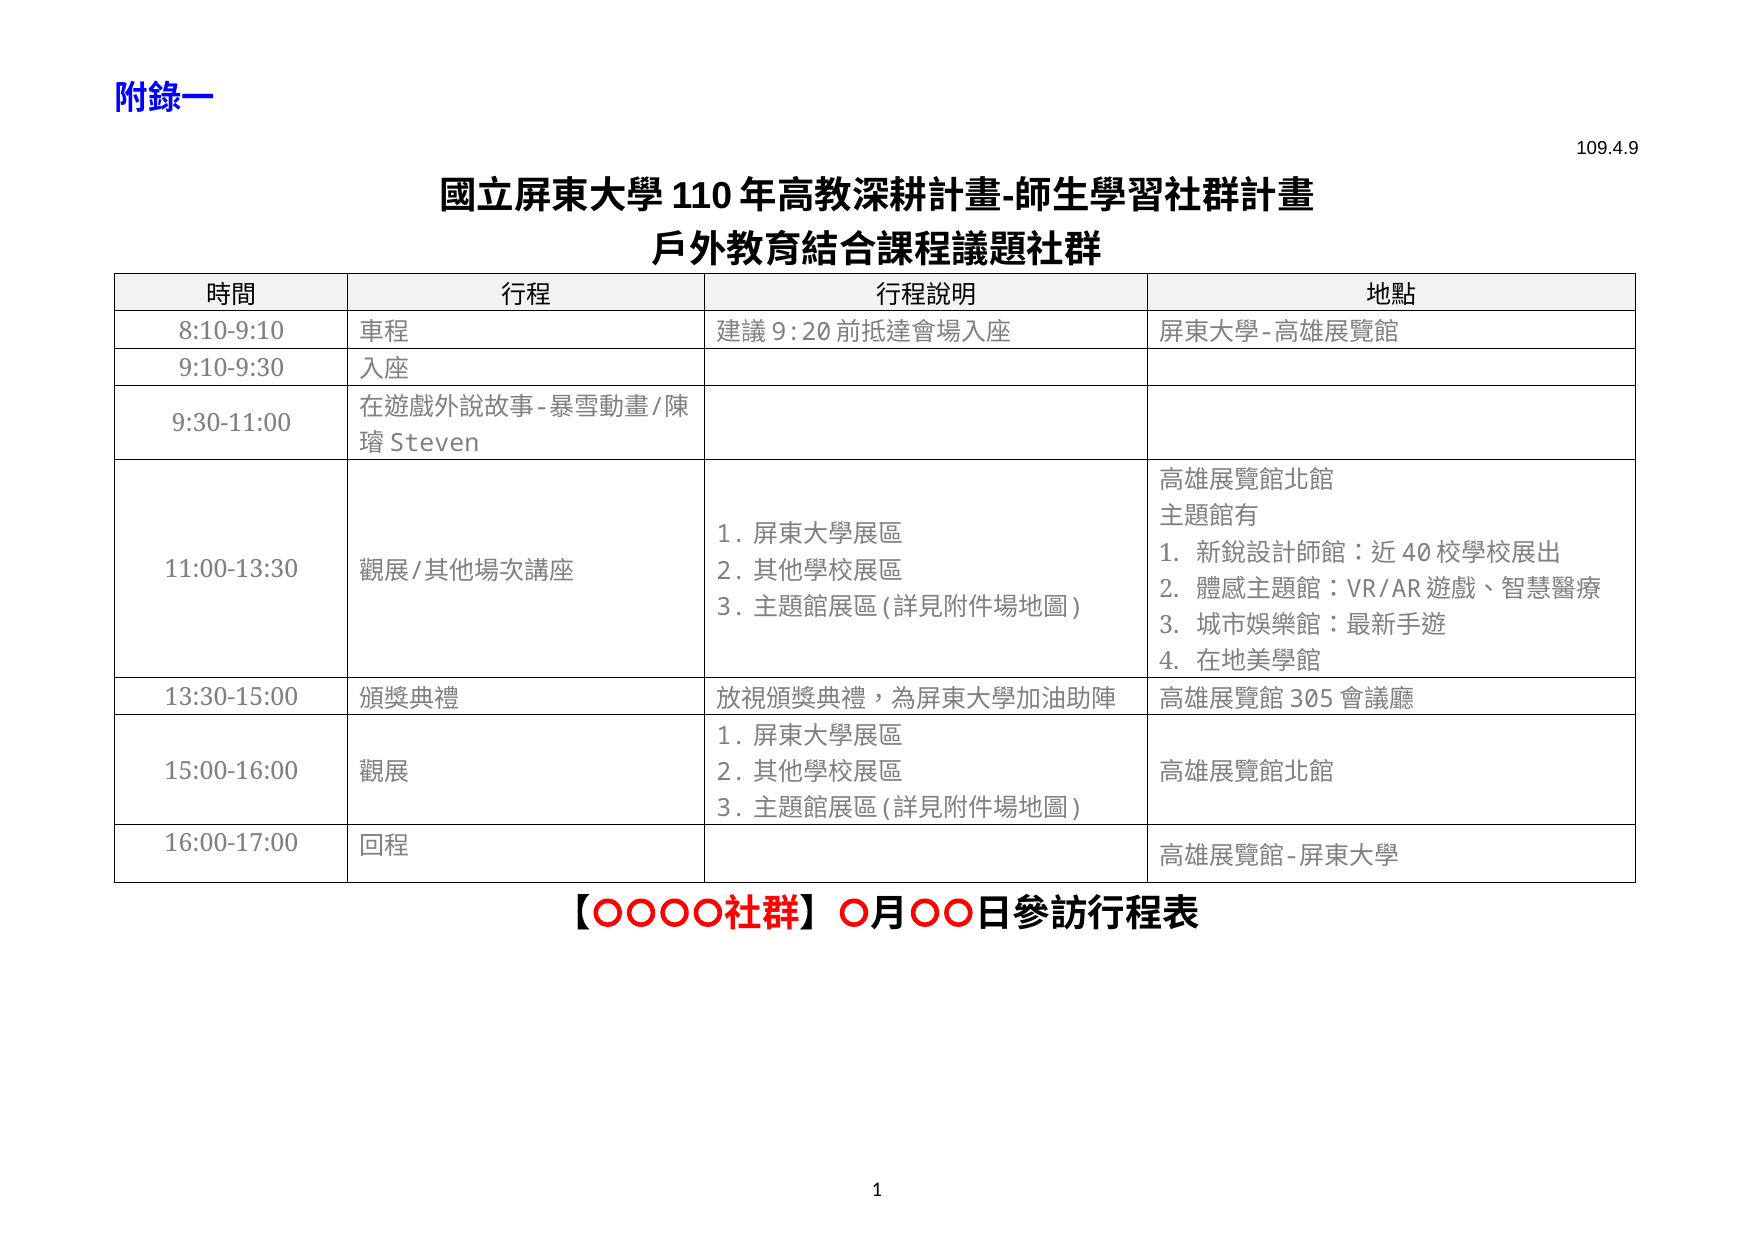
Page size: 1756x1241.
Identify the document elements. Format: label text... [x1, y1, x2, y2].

table_cell 13:30-15:00 [115, 678, 347, 714]
text 109.4.9 [114, 119, 1638, 164]
text 附錄一 [114, 71, 1638, 119]
table_cell 9:30-11:00 [115, 386, 347, 458]
text 【社群】月日參訪行程表 [114, 883, 1638, 937]
table_cell 觀展/其他場次講座 [348, 460, 704, 677]
table_cell 屏東大學-高雄展覽館 [1148, 311, 1635, 348]
text 國立屏東大學110年高教深耕計畫-師生學習社群計畫 [114, 164, 1638, 219]
table_cell 高雄展覽館-屏東大學 [1148, 825, 1635, 882]
table_cell 高雄展覽館北館 [1148, 715, 1635, 824]
table_cell [1148, 349, 1635, 385]
table_header 行程說明 [705, 274, 1147, 310]
table_cell 16:00-17:00 [115, 825, 347, 882]
table_cell 頒獎典禮 [348, 678, 704, 714]
table_cell 屏東大學展區 其他學校展區 主題館展區(詳見附件場地圖) [705, 715, 1147, 824]
table_header 地點 [1148, 274, 1635, 310]
text 戶外教育結合課程議題社群 [114, 219, 1638, 273]
table_cell 車程 [348, 311, 704, 348]
table_cell 建議9:20前抵達會場入座 [705, 311, 1147, 348]
table_cell [705, 349, 1147, 385]
table_cell [705, 825, 1147, 882]
table_cell 入座 [348, 349, 704, 385]
table_cell 15:00-16:00 [115, 715, 347, 824]
table_cell 高雄展覽館305會議廳 [1148, 678, 1635, 714]
table_cell 11:00-13:30 [115, 460, 347, 677]
table_cell 高雄展覽館北館 主題館有 新銳設計師館：近40校學校展出 體感主題館：VR/AR遊戲、智慧醫療 城市娛樂館：最新手遊 在地美學館 [1148, 460, 1635, 677]
table_cell [1148, 386, 1635, 458]
table_cell 屏東大學展區 其他學校展區 主題館展區(詳見附件場地圖) [705, 460, 1147, 677]
table_cell 觀展 [348, 715, 704, 824]
table_header 時間 [115, 274, 347, 310]
table_cell [705, 386, 1147, 458]
table_cell 放視頒獎典禮，為屏東大學加油助陣 [705, 678, 1147, 714]
table_cell 8:10-9:10 [115, 311, 347, 348]
table_cell 9:10-9:30 [115, 349, 347, 385]
table_cell 回程 [348, 825, 704, 882]
table_cell 在遊戲外說故事-暴雪動畫/陳璿Steven [348, 386, 704, 458]
table_header 行程 [348, 274, 704, 310]
